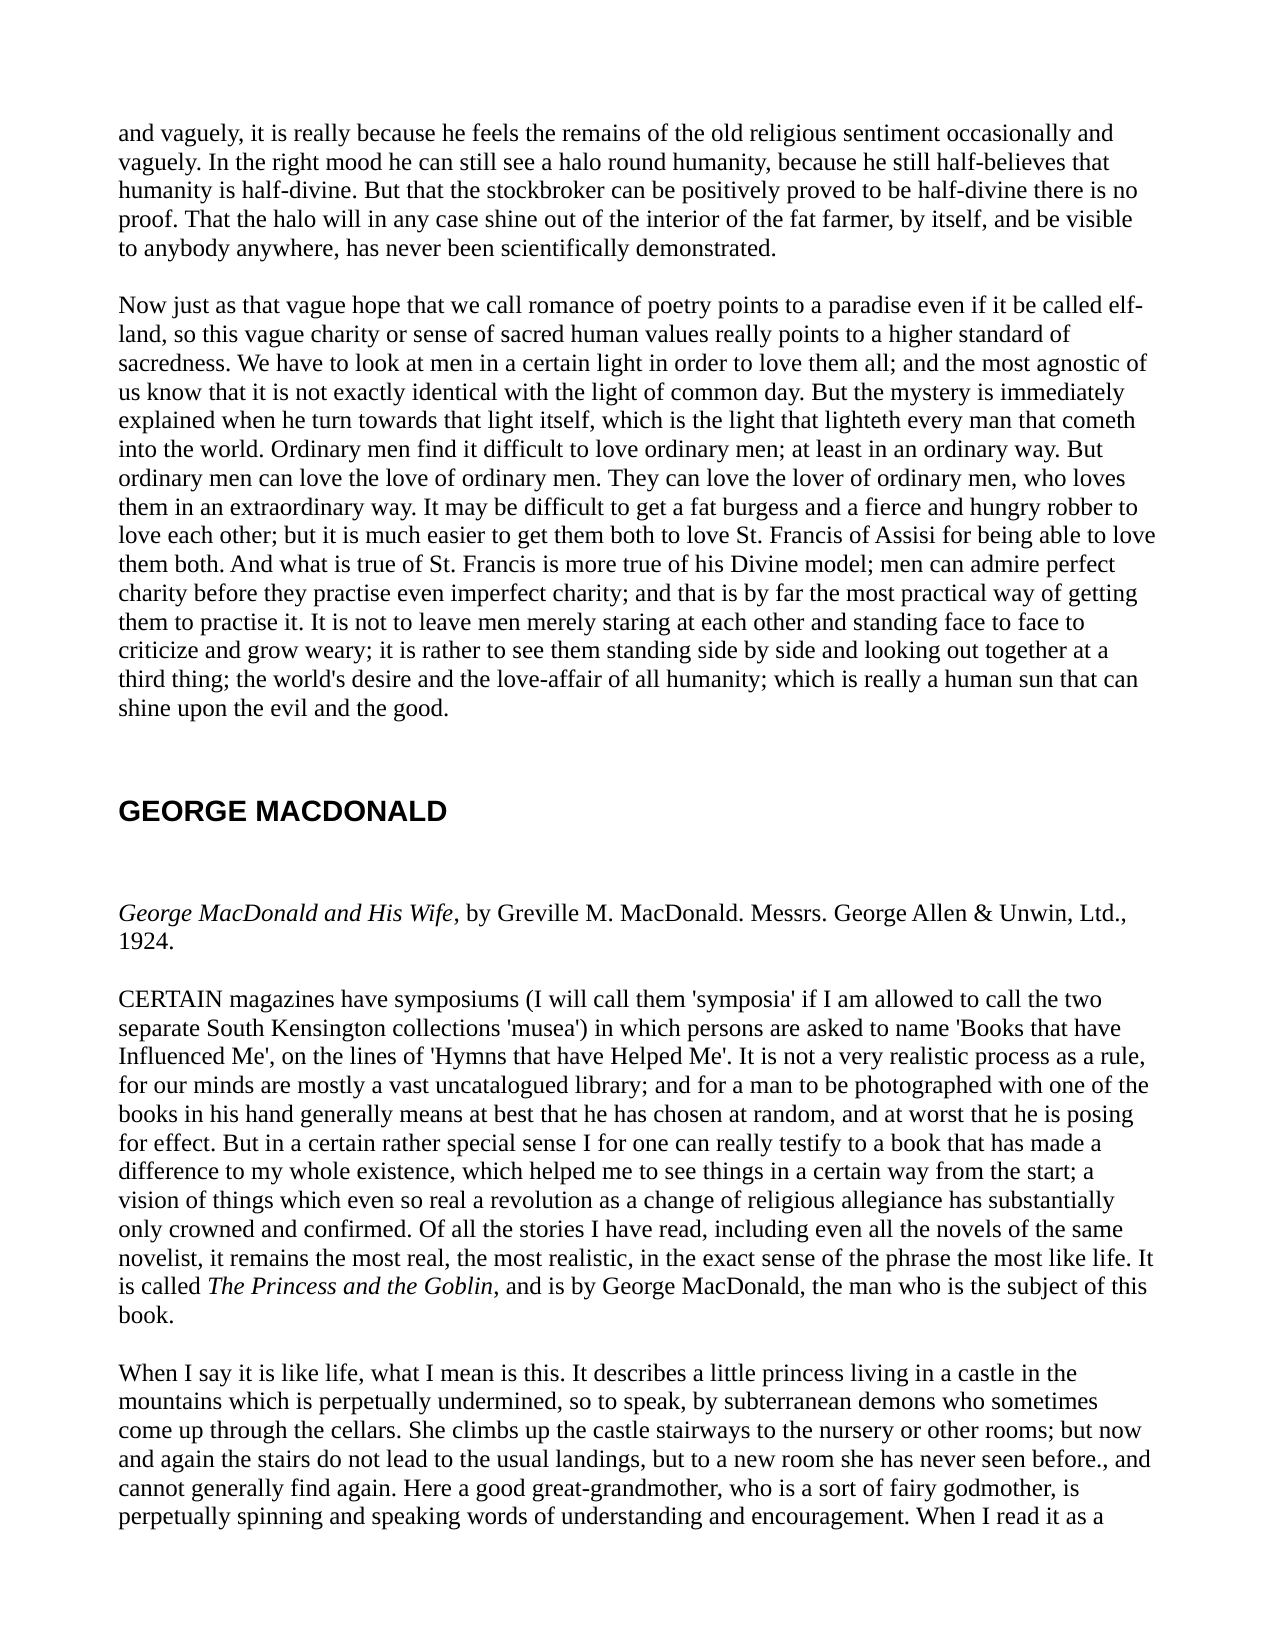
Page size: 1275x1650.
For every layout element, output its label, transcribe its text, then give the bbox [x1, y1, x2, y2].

text When I say it is like life, what I mean is this. It describes a little princess living in a castle in the mountains which is perpetually undermined, so to speak, by subterranean demons who sometimes come up through the cellars. She climbs up the castle stairways to the nursery or other rooms; but now and again the stairs do not lead to the usual landings, but to a new room she has never seen before., and cannot generally find again. Here a good great-grandmother, who is a sort of fairy godmother, is perpetually spinning and speaking words of understanding and encouragement. When I read it as a [118, 1358, 1157, 1530]
subtitle GEORGE MACDONALD [118, 794, 1157, 828]
text CERTAIN magazines have symposiums (I will call them 'symposia' if I am allowed to call the two separate South Kensington collections 'musea') in which persons are asked to name 'Books that have Influenced Me', on the lines of 'Hymns that have Helped Me'. It is not a very realistic process as a rule, for our minds are mostly a vast uncatalogued library; and for a man to be photographed with one of the books in his hand generally means at best that he has chosen at random, and at worst that he is posing for effect. But in a certain rather special sense I for one can really testify to a book that has made a difference to my whole existence, which helped me to see things in a certain way from the start; a vision of things which even so real a revolution as a change of religious allegiance has substantially only crowned and confirmed. Of all the stories I have read, including even all the novels of the same novelist, it remains the most real, the most realistic, in the exact sense of the phrase the most like life. It is called The Princess and the Goblin, and is by George MacDonald, the man who is the subject of this book. [118, 984, 1157, 1329]
text Now just as that vague hope that we call romance of poetry points to a paradise even if it be called elf-land, so this vague charity or sense of sacred human values really points to a higher standard of sacredness. We have to look at men in a certain light in order to love them all; and the most agnostic of us know that it is not exactly identical with the light of common day. But the mystery is immediately explained when he turn towards that light itself, which is the light that lighteth every man that cometh into the world. Ordinary men find it difficult to love ordinary men; at least in an ordinary way. But ordinary men can love the love of ordinary men. They can love the lover of ordinary men, who loves them in an extraordinary way. It may be difficult to get a fat burgess and a fierce and hungry robber to love each other; but it is much easier to get them both to love St. Francis of Assisi for being able to love them both. And what is true of St. Francis is more true of his Divine model; men can admire perfect charity before they practise even imperfect charity; and that is by far the most practical way of getting them to practise it. It is not to leave men merely staring at each other and standing face to face to criticize and grow weary; it is rather to see them standing side by side and looking out together at a third thing; the world's desire and the love-affair of all humanity; which is really a human sun that can shine upon the evil and the good. [118, 291, 1157, 722]
text and vaguely, it is really because he feels the remains of the old religious sentiment occasionally and vaguely. In the right mood he can still see a halo round humanity, because he still half-believes that humanity is half-divine. But that the stockbroker can be positively proved to be half-divine there is no proof. That the halo will in any case shine out of the interior of the fat farmer, by itself, and be visible to anybody anywhere, has never been scientifically demonstrated. [118, 118, 1157, 262]
text George MacDonald and His Wife, by Greville M. MacDonald. Messrs. George Allen & Unwin, Ltd., 1924. [118, 898, 1157, 955]
